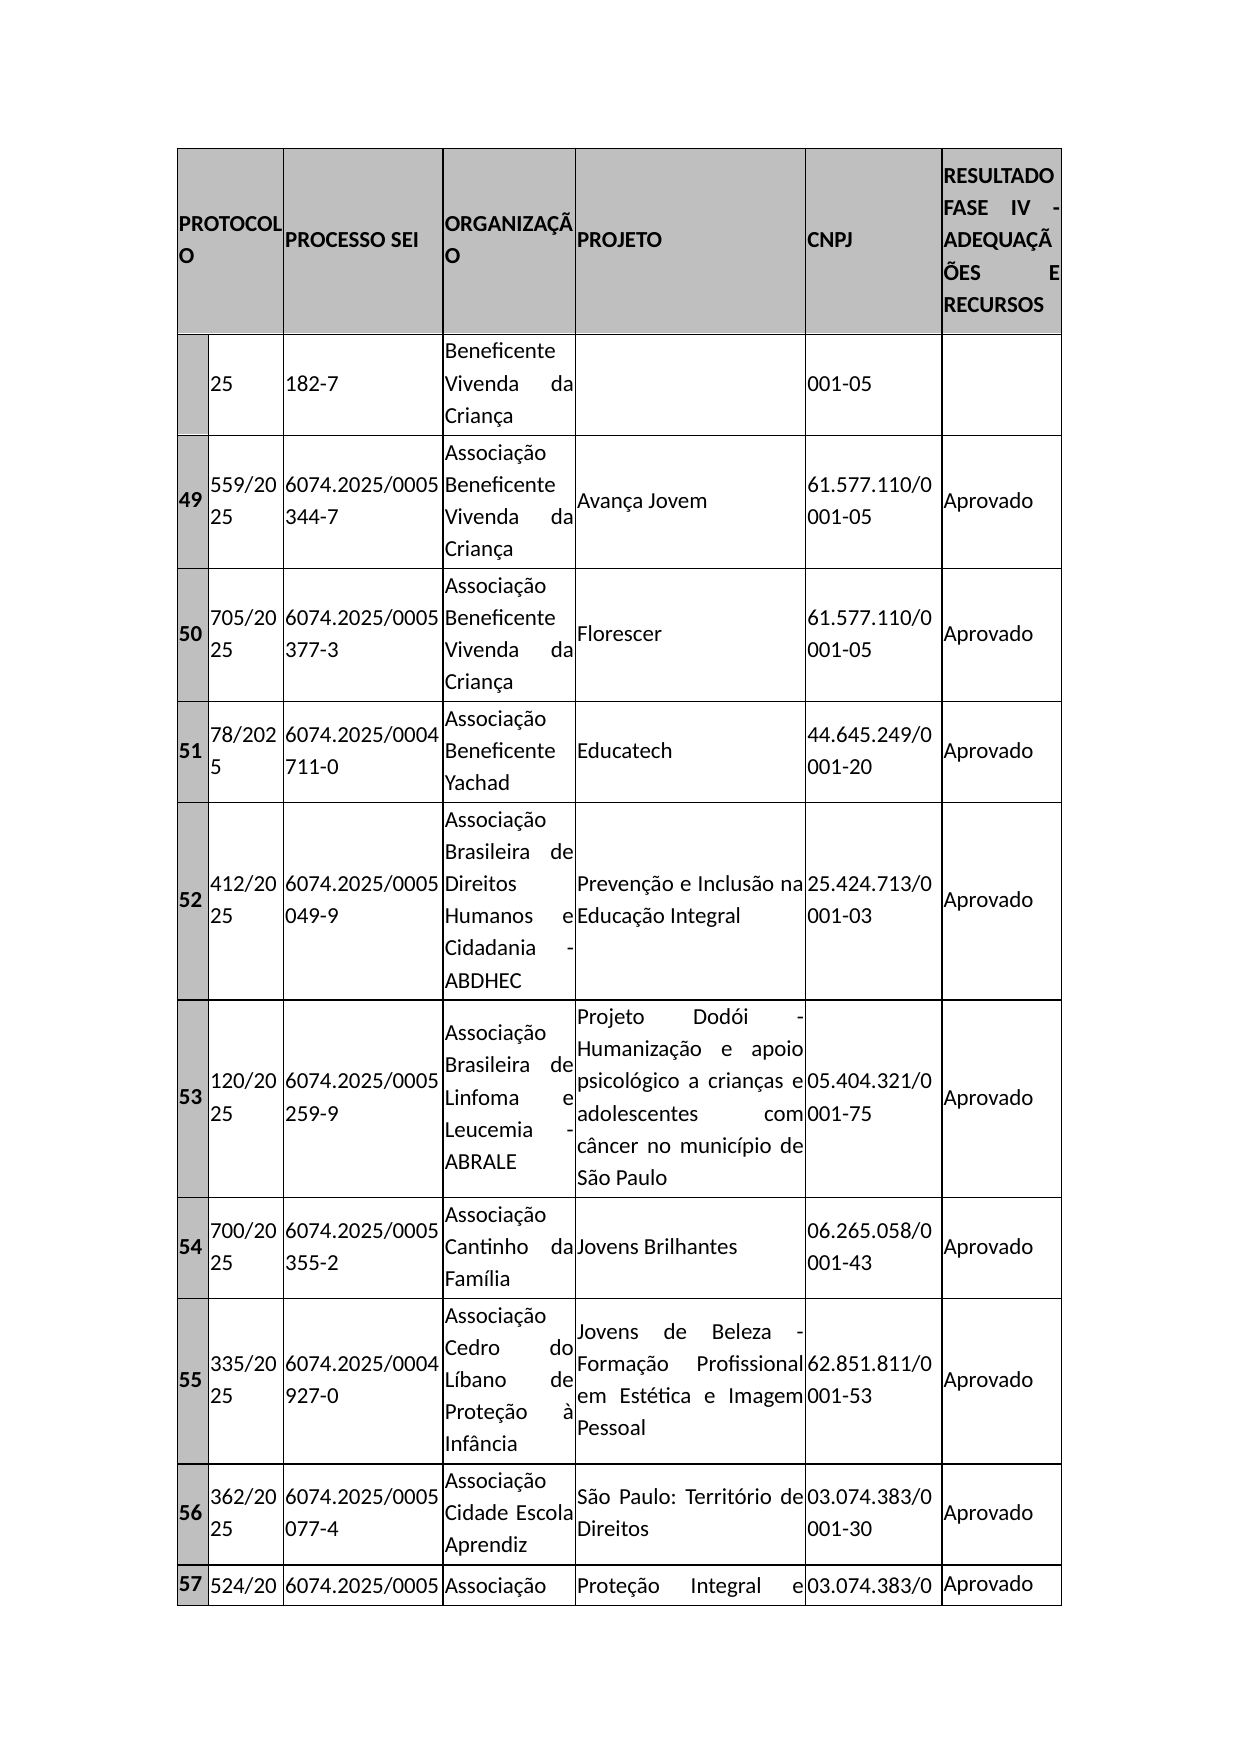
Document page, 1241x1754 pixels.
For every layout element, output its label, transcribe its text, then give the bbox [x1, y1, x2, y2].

table_cell São Paulo: Território de Direitos [576, 1465, 805, 1564]
table_cell 03.074.383/0001-30 [806, 1465, 941, 1564]
table_cell 25.424.713/0001-03 [806, 803, 941, 999]
table_cell 25 [209, 335, 283, 434]
table_cell Proteção Integral e [576, 1566, 805, 1605]
table_cell Aprovado [943, 1198, 1061, 1298]
table_header PROTOCOLO [178, 149, 283, 333]
table_cell 524/20 [209, 1566, 283, 1605]
table_header ORGANIZAÇÃO [444, 149, 575, 333]
table_cell 6074.2025/0005344-7 [284, 436, 442, 568]
table_cell Aprovado [943, 569, 1061, 701]
table_cell 53 [178, 1001, 208, 1197]
table_cell Associação Cidade Escola Aprendiz [444, 1465, 575, 1564]
table_cell 57 [178, 1566, 208, 1605]
table_cell Associação [444, 1566, 575, 1605]
table_cell 335/2025 [209, 1299, 283, 1463]
table_cell Aprovado [943, 1465, 1061, 1564]
table_cell Associação Beneficente Vivenda da Criança [444, 436, 575, 568]
table_cell [943, 335, 1061, 434]
table_header RESULTADO FASE IV - ADEQUAÇÃÕES E RECURSOS [943, 149, 1061, 333]
table_cell 6074.2025/0004711-0 [284, 702, 442, 802]
table_cell [178, 335, 208, 434]
table_header PROJETO [576, 149, 805, 333]
table_cell 6074.2025/0005049-9 [284, 803, 442, 999]
table_cell 61.577.110/0001-05 [806, 569, 941, 701]
table_cell 6074.2025/0005377-3 [284, 569, 442, 701]
table_header PROCESSO SEI [284, 149, 442, 333]
table_header CNPJ [806, 149, 941, 333]
table_cell Associação Cantinho da Família [444, 1198, 575, 1298]
table_cell 182-7 [284, 335, 442, 434]
table_cell Associação Cedro do Líbano de Proteção à Infância [444, 1299, 575, 1463]
table_cell 62.851.811/0001-53 [806, 1299, 941, 1463]
table_cell Aprovado [943, 803, 1061, 999]
table_cell 6074.2025/0005259-9 [284, 1001, 442, 1197]
table_cell 362/2025 [209, 1465, 283, 1564]
table_cell 54 [178, 1198, 208, 1298]
table_cell Educatech [576, 702, 805, 802]
table_cell 56 [178, 1465, 208, 1564]
table_cell 120/2025 [209, 1001, 283, 1197]
table_cell Jovens de Beleza - Formação Profissional em Estética e Imagem Pessoal [576, 1299, 805, 1463]
table_cell Aprovado [943, 436, 1061, 568]
table_cell 55 [178, 1299, 208, 1463]
table_cell [576, 335, 805, 434]
table_cell Florescer [576, 569, 805, 701]
table_cell 49 [178, 436, 208, 568]
table_cell Projeto Dodói - Humanização e apoio psicológico a crianças e adolescentes com câncer no município de São Paulo [576, 1001, 805, 1197]
table_cell Associação Brasileira de Linfoma e Leucemia - ABRALE [444, 1001, 575, 1197]
table_cell Avança Jovem [576, 436, 805, 568]
table_cell Beneficente Vivenda da Criança [444, 335, 575, 434]
table_cell 001-05 [806, 335, 941, 434]
table_cell Aprovado [943, 1299, 1061, 1463]
table_cell 06.265.058/0001-43 [806, 1198, 941, 1298]
table_cell 05.404.321/0001-75 [806, 1001, 941, 1197]
table_cell Aprovado [943, 702, 1061, 802]
table_cell 412/2025 [209, 803, 283, 999]
table_cell 50 [178, 569, 208, 701]
table_cell 51 [178, 702, 208, 802]
table_cell 6074.2025/0005355-2 [284, 1198, 442, 1298]
table_cell 61.577.110/0001-05 [806, 436, 941, 568]
table_cell 559/2025 [209, 436, 283, 568]
table_cell Associação Brasileira de Direitos Humanos e Cidadania - ABDHEC [444, 803, 575, 999]
table_cell 6074.2025/0005 [284, 1566, 442, 1605]
table_cell Aprovado [943, 1001, 1061, 1197]
table_cell 03.074.383/0 [806, 1566, 941, 1605]
table_cell 6074.2025/0004927-0 [284, 1299, 442, 1463]
table_cell 44.645.249/0001-20 [806, 702, 941, 802]
table_cell 78/2025 [209, 702, 283, 802]
table_cell 700/2025 [209, 1198, 283, 1298]
table_cell 6074.2025/0005077-4 [284, 1465, 442, 1564]
table_cell Associação Beneficente Yachad [444, 702, 575, 802]
table_cell 705/2025 [209, 569, 283, 701]
table_cell Jovens Brilhantes [576, 1198, 805, 1298]
table_cell 52 [178, 803, 208, 999]
table_cell Aprovado [943, 1566, 1061, 1605]
table_cell Associação Beneficente Vivenda da Criança [444, 569, 575, 701]
table_cell Prevenção e Inclusão na Educação Integral [576, 803, 805, 999]
